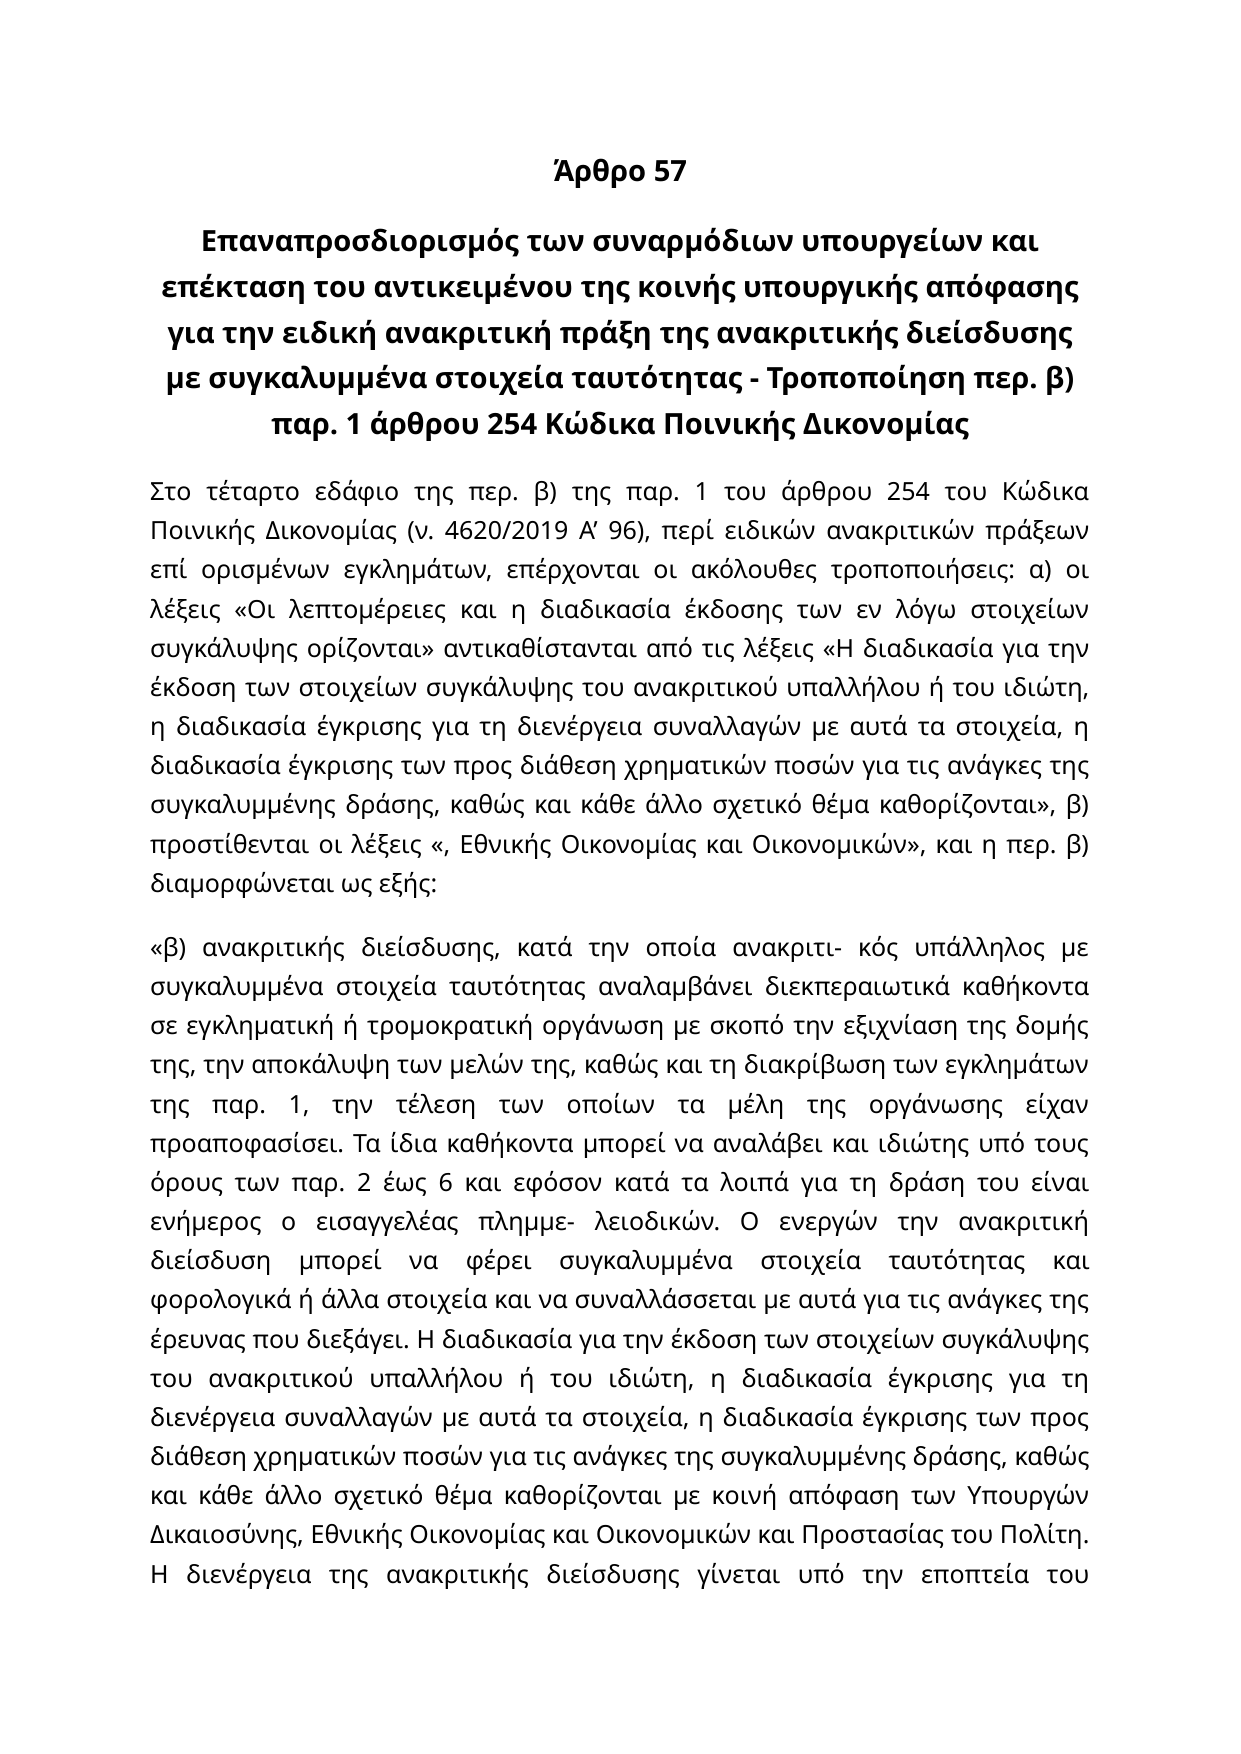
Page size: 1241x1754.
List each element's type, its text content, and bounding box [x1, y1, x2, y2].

text Στο τέταρτο εδάφιο της περ. β) της παρ. 1 του άρθρου 254 του Κώδικα Ποινικής Δικονομίας (ν. 4620/2019 Α’ 96), περί ειδικών ανακριτικών πράξεων επί ορισμένων εγκλημάτων, επέρχονται οι ακόλουθες τροποποιήσεις: α) οι λέξεις «Οι λεπτομέρειες και η διαδικασία έκδοσης των εν λόγω στοιχείων συγκάλυψης ορίζονται» αντικαθίστανται από τις λέξεις «Η διαδικασία για την έκδοση των στοιχείων συγκάλυψης του ανακριτικού υπαλλήλου ή του ιδιώτη, η διαδικασία έγκρισης για τη διενέργεια συναλλαγών με αυτά τα στοιχεία, η διαδικασία έγκρισης των προς διάθεση χρηματικών ποσών για τις ανάγκες της συγκαλυμμένης δράσης, καθώς και κάθε άλλο σχετικό θέμα καθορίζονται», β) προστίθενται οι λέξεις «, Εθνικής Οικονομίας και Οικονομικών», και η περ. β) διαμορφώνεται ως εξής: [150, 474, 1090, 899]
text «β) ανακριτικής διείσδυσης, κατά την οποία ανακριτι- κός υπάλληλος με συγκαλυμμένα στοιχεία ταυτότητας αναλαμβάνει διεκπεραιωτικά καθήκοντα σε εγκληματική ή τρομοκρατική οργάνωση με σκοπό την εξιχνίαση της δομής της, την αποκάλυψη των μελών της, καθώς και τη διακρίβωση των εγκλημάτων της παρ. 1, την τέλεση των οποίων τα μέλη της οργάνωσης είχαν προαποφασίσει. Τα ίδια καθήκοντα μπορεί να αναλάβει και ιδιώτης υπό τους όρους των παρ. 2 έως 6 και εφόσον κατά τα λοιπά για τη δράση του είναι ενήμερος ο εισαγγελέας πλημμε- λειοδικών. Ο ενεργών την ανακριτική διείσδυση μπορεί να φέρει συγκαλυμμένα στοιχεία ταυτότητας και φορολογικά ή άλλα στοιχεία και να συναλλάσσεται με αυτά για τις ανάγκες της έρευνας που διεξάγει. Η διαδικασία για την έκδοση των στοιχείων συγκάλυψης του ανακριτικού υπαλλήλου ή του ιδιώτη, η διαδικασία έγκρισης για τη διενέργεια συναλλαγών με αυτά τα στοιχεία, η διαδικασία έγκρισης των προς διάθεση χρηματικών ποσών για τις ανάγκες της συγκαλυμμένης δράσης, καθώς και κάθε άλλο σχετικό θέμα καθορίζονται με κοινή απόφαση των Υπουργών Δικαιοσύνης, Εθνικής Οικονομίας και Οικονομικών και Προστασίας του Πολίτη. Η διενέργεια της ανακριτικής διείσδυσης γίνεται υπό την εποπτεία του [150, 929, 1090, 1590]
subtitle Επαναπροσδιορισμός των συναρμόδιων υπουργείων και επέκταση του αντικειμένου της κοινής υπουργικής απόφασης για την ειδική ανακριτική πράξη της ανακριτικής διείσδυσης με συγκαλυμμένα στοιχεία ταυτότητας - Τροποποίηση περ. β) παρ. 1 άρθρου 254 Κώδικα Ποινικής Δικονομίας [150, 221, 1090, 443]
subtitle Άρθρο 57 [150, 150, 1090, 190]
